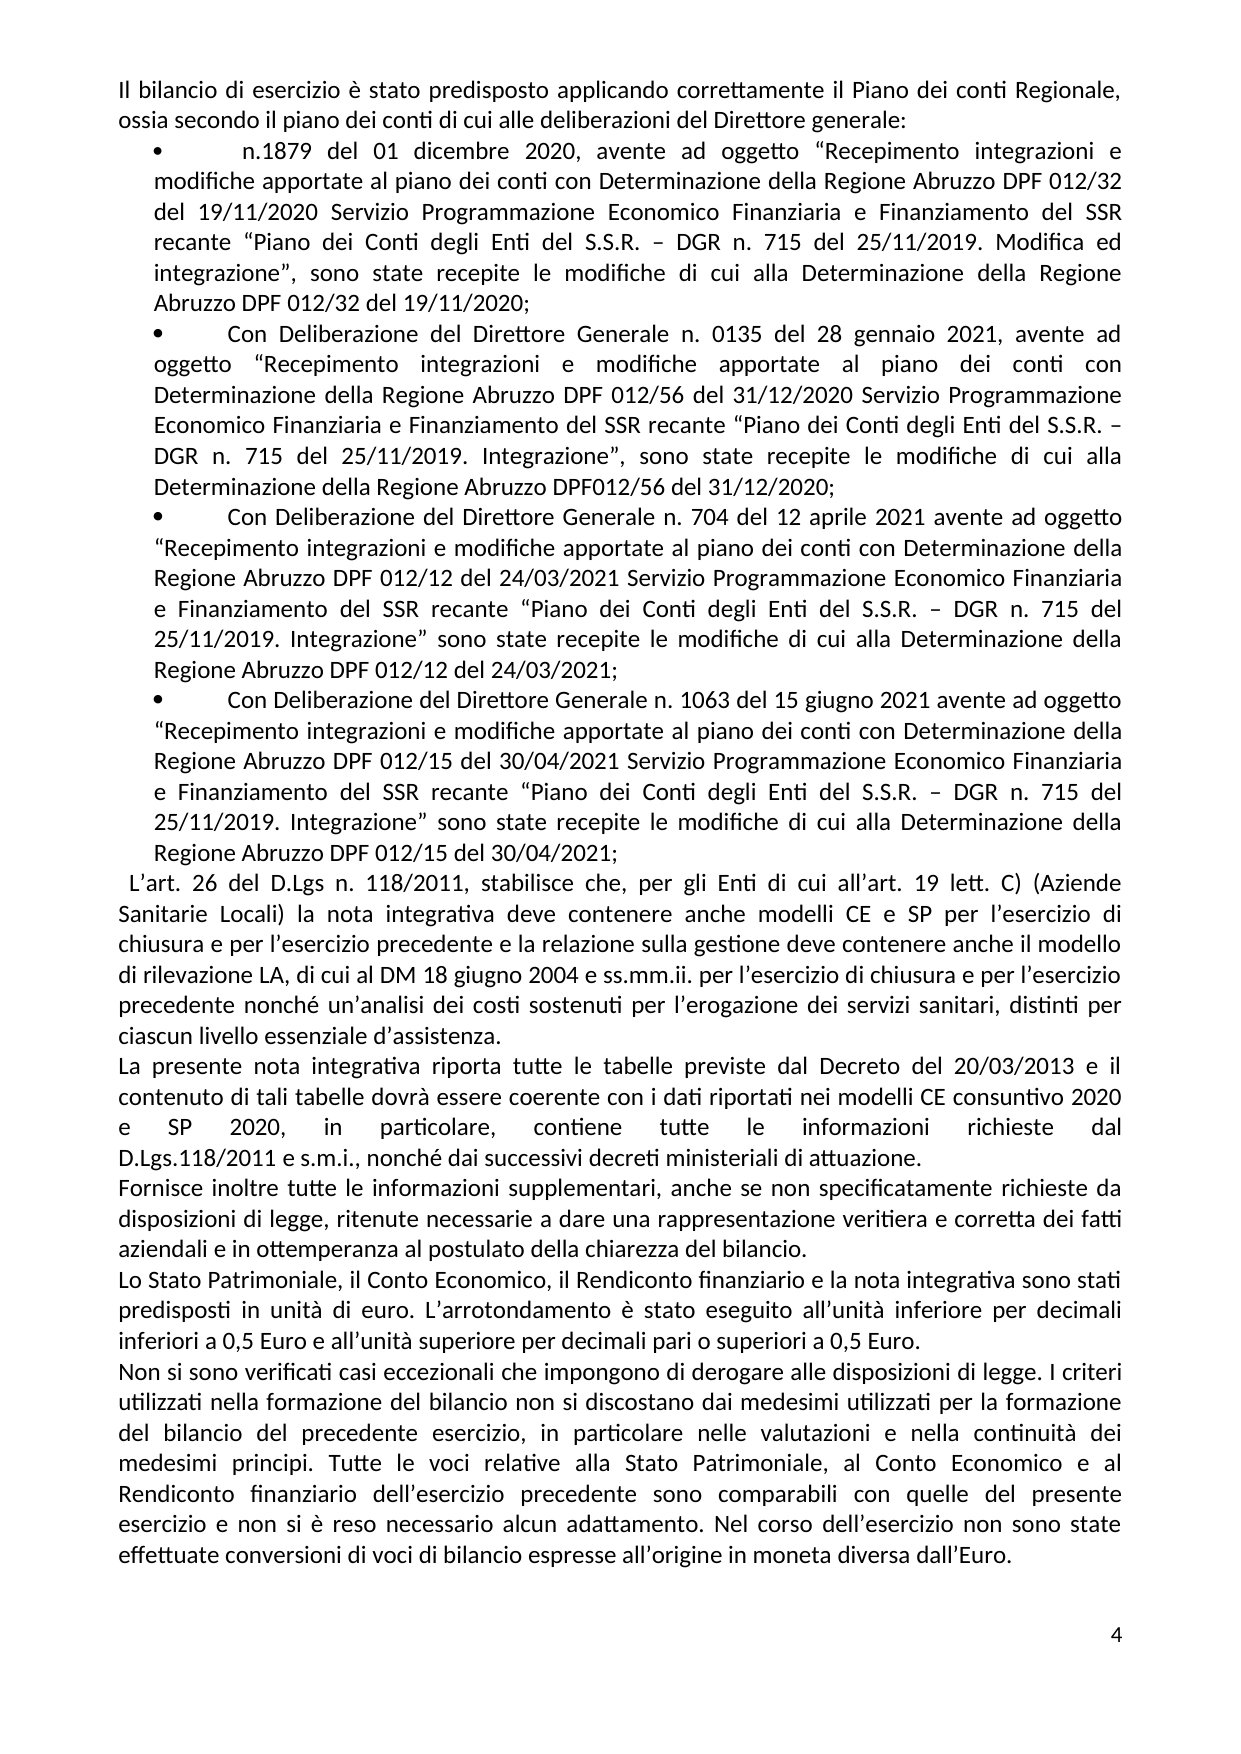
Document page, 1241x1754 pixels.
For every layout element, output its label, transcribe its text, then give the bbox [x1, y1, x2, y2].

text Non si sono verificati casi eccezionali che impongono di derogare alle disposizioni di legge. I criteri utilizzati nella formazione del bilancio non si discostano dai medesimi utilizzati per la formazione del bilancio del precedente esercizio, in particolare nelle valutazioni e nella continuità dei medesimi principi. Tutte le voci relative alla Stato Patrimoniale, al Conto Economico e al Rendiconto finanziario dell’esercizio precedente sono comparabili con quelle del presente esercizio e non si è reso necessario alcun adattamento. Nel corso dell’esercizio non sono state effettuate conversioni di voci di bilancio espresse all’origine in moneta diversa dall’Euro. [118, 1356, 1122, 1569]
text Lo Stato Patrimoniale, il Conto Economico, il Rendiconto finanziario e la nota integrativa sono stati predisposti in unità di euro. L’arrotondamento è stato eseguito all’unità inferiore per decimali inferiori a 0,5 Euro e all’unità superiore per decimali pari o superiori a 0,5 Euro. [118, 1264, 1122, 1356]
text La presente nota integrativa riporta tutte le tabelle previste dal Decreto del 20/03/2013 e il contenuto di tali tabelle dovrà essere coerente con i dati riportati nei modelli CE consuntivo 2020 e SP 2020, in particolare, contiene tutte le informazioni richieste dal D.Lgs.118/2011 e s.m.i., nonché dai successivi decreti ministeriali di attuazione. [118, 1051, 1122, 1173]
list Con Deliberazione del Direttore Generale n. 0135 del 28 gennaio 2021, avente ad oggetto “Recepimento integrazioni e modifiche apportate al piano dei conti con Determinazione della Regione Abruzzo DPF 012/56 del 31/12/2020 Servizio Programmazione Economico Finanziaria e Finanziamento del SSR recante “Piano dei Conti degli Enti del S.S.R. – DGR n. 715 del 25/11/2019. Integrazione”, sono state recepite le modifiche di cui alla Determinazione della Regione Abruzzo DPF012/56 del 31/12/2020; [153, 318, 1122, 501]
text Fornisce inoltre tutte le informazioni supplementari, anche se non specificatamente richieste da disposizioni di legge, ritenute necessarie a dare una rappresentazione veritiera e corretta dei fatti aziendali e in ottemperanza al postulato della chiarezza del bilancio. [118, 1173, 1122, 1264]
list Con Deliberazione del Direttore Generale n. 704 del 12 aprile 2021 avente ad oggetto “Recepimento integrazioni e modifiche apportate al piano dei conti con Determinazione della Regione Abruzzo DPF 012/12 del 24/03/2021 Servizio Programmazione Economico Finanziaria e Finanziamento del SSR recante “Piano dei Conti degli Enti del S.S.R. – DGR n. 715 del 25/11/2019. Integrazione” sono state recepite le modifiche di cui alla Determinazione della Regione Abruzzo DPF 012/12 del 24/03/2021; [153, 501, 1122, 684]
list Con Deliberazione del Direttore Generale n. 1063 del 15 giugno 2021 avente ad oggetto “Recepimento integrazioni e modifiche apportate al piano dei conti con Determinazione della Regione Abruzzo DPF 012/15 del 30/04/2021 Servizio Programmazione Economico Finanziaria e Finanziamento del SSR recante “Piano dei Conti degli Enti del S.S.R. – DGR n. 715 del 25/11/2019. Integrazione” sono state recepite le modifiche di cui alla Determinazione della Regione Abruzzo DPF 012/15 del 30/04/2021; [153, 684, 1122, 867]
list n.1879 del 01 dicembre 2020, avente ad oggetto “Recepimento integrazioni e modifiche apportate al piano dei conti con Determinazione della Regione Abruzzo DPF 012/32 del 19/11/2020 Servizio Programmazione Economico Finanziaria e Finanziamento del SSR recante “Piano dei Conti degli Enti del S.S.R. – DGR n. 715 del 25/11/2019. Modifica ed integrazione”, sono state recepite le modifiche di cui alla Determinazione della Regione Abruzzo DPF 012/32 del 19/11/2020; [153, 135, 1122, 318]
text Il bilancio di esercizio è stato predisposto applicando correttamente il Piano dei conti Regionale, ossia secondo il piano dei conti di cui alle deliberazioni del Direttore generale: [118, 74, 1122, 135]
text L’art. 26 del D.Lgs n. 118/2011, stabilisce che, per gli Enti di cui all’art. 19 lett. C) (Aziende Sanitarie Locali) la nota integrativa deve contenere anche modelli CE e SP per l’esercizio di chiusura e per l’esercizio precedente e la relazione sulla gestione deve contenere anche il modello di rilevazione LA, di cui al DM 18 giugno 2004 e ss.mm.ii. per l’esercizio di chiusura e per l’esercizio precedente nonché un’analisi dei costi sostenuti per l’erogazione dei servizi sanitari, distinti per ciascun livello essenziale d’assistenza. [118, 867, 1122, 1051]
